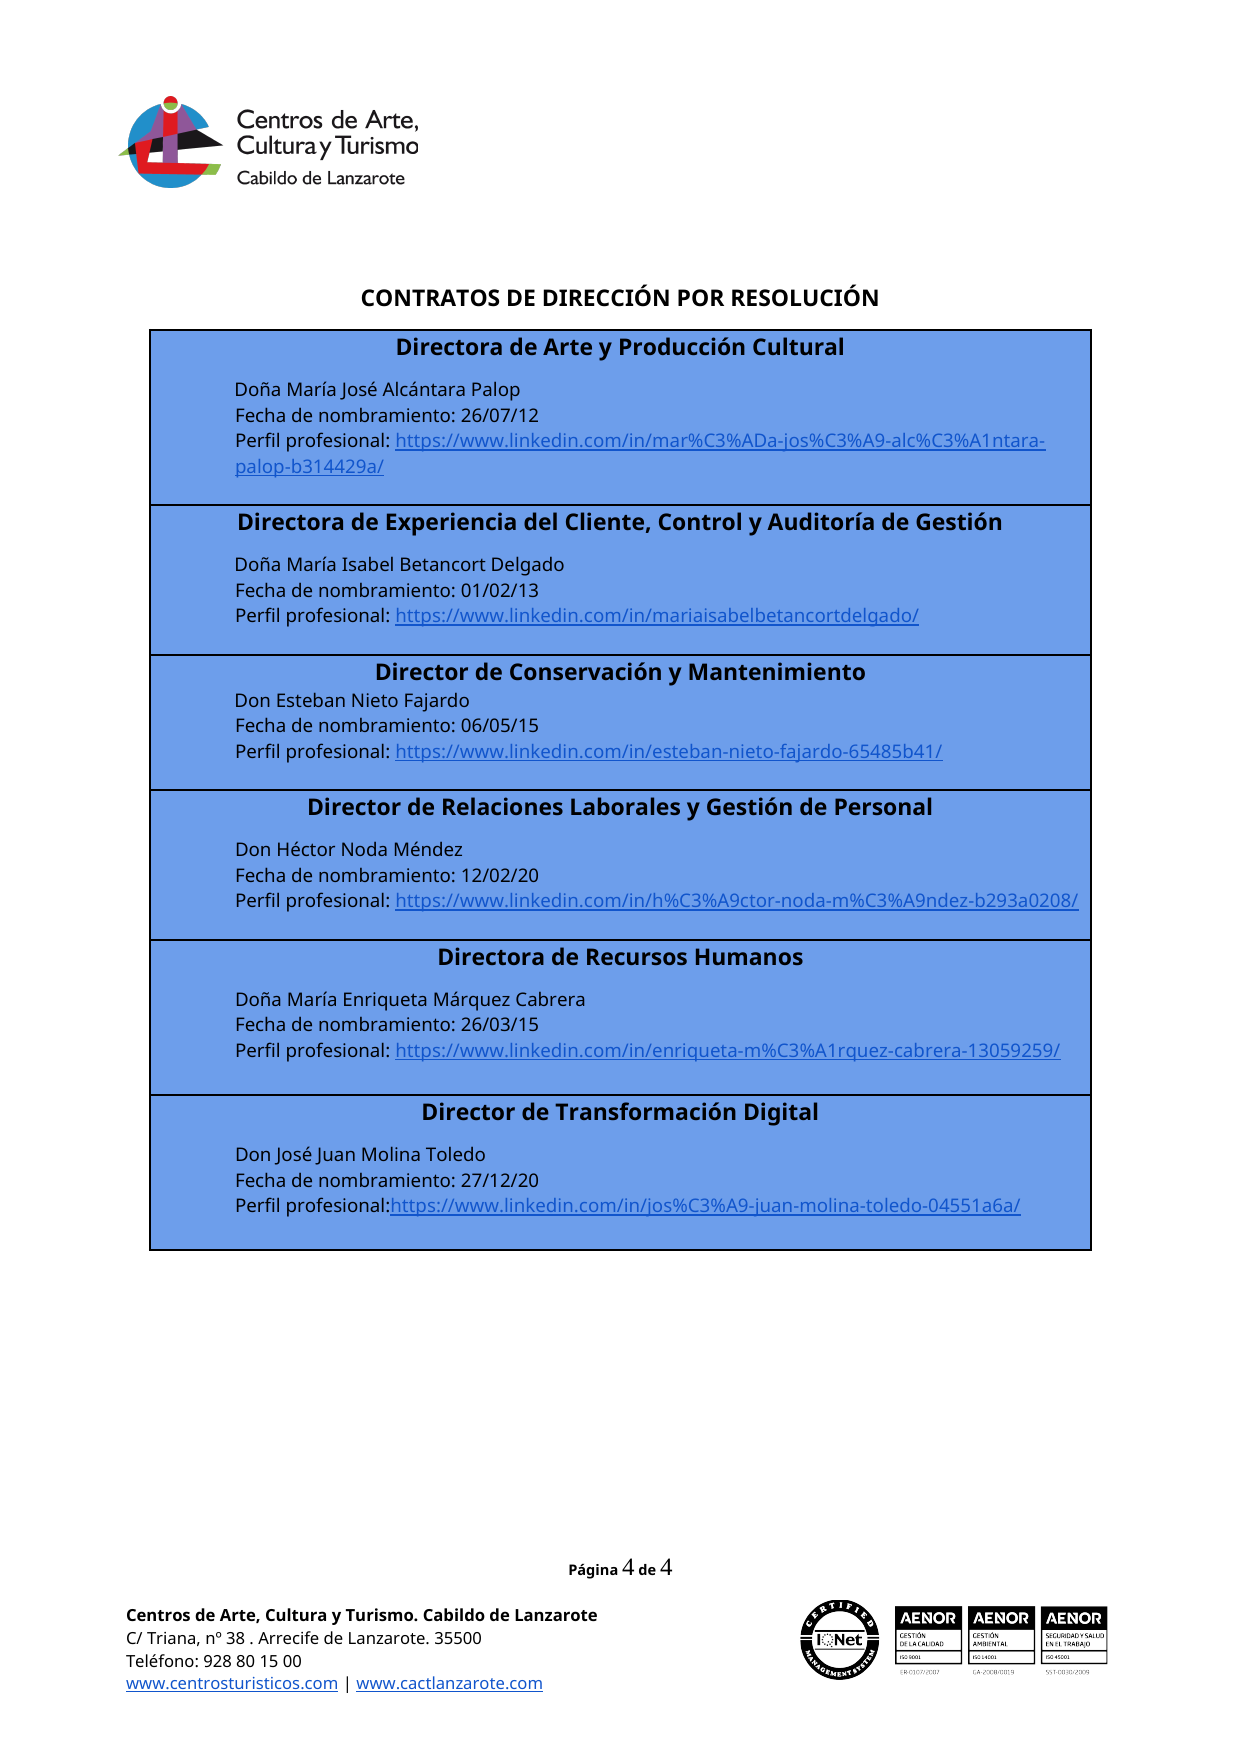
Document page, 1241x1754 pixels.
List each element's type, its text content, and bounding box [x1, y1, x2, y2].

table_cell Director de Conservación y Mantenimiento Don Esteban Nieto Fajardo Fecha de nombramiento: 06/05/15 Perfil profesional: https://www.linkedin.com/in/esteban-nieto-fajardo-65485b41/ [151, 656, 1090, 789]
text CONTRATOS DE DIRECCIÓN POR RESOLUCIÓN [118, 282, 1122, 313]
table_cell Directora de Experiencia del Cliente, Control y Auditoría de Gestión Doña María Isabel Betancort Delgado Fecha de nombramiento: 01/02/13 Perfil profesional: https://www.linkedin.com/in/mariaisabelbetancortdelgado/ [151, 506, 1090, 654]
table_cell Directora de Recursos Humanos Doña María Enriqueta Márquez Cabrera Fecha de nombramiento: 26/03/15 Perfil profesional: https://www.linkedin.com/in/enriqueta-m%C3%A1rquez-cabrera-13059259/ [151, 941, 1090, 1094]
picture [118, 96, 418, 188]
table_cell Director de Relaciones Laborales y Gestión de Personal Don Héctor Noda Méndez Fecha de nombramiento: 12/02/20 Perfil profesional: https://www.linkedin.com/in/h%C3%A9ctor-noda-m%C3%A9ndez-b293a0208/ [151, 791, 1090, 939]
picture [800, 1600, 1108, 1680]
table_cell Director de Transformación Digital Don José Juan Molina Toledo Fecha de nombramiento: 27/12/20 Perfil profesional:https://www.linkedin.com/in/jos%C3%A9-juan-molina-toledo-04551a6a/ [151, 1096, 1090, 1249]
table_header Directora de Arte y Producción Cultural Doña María José Alcántara Palop Fecha de nombramiento: 26/07/12 Perfil profesional: https://www.linkedin.com/in/mar%C3%ADa-jos%C3%A9-alc%C3%A1ntara-palop-b314429a/ [151, 331, 1090, 504]
